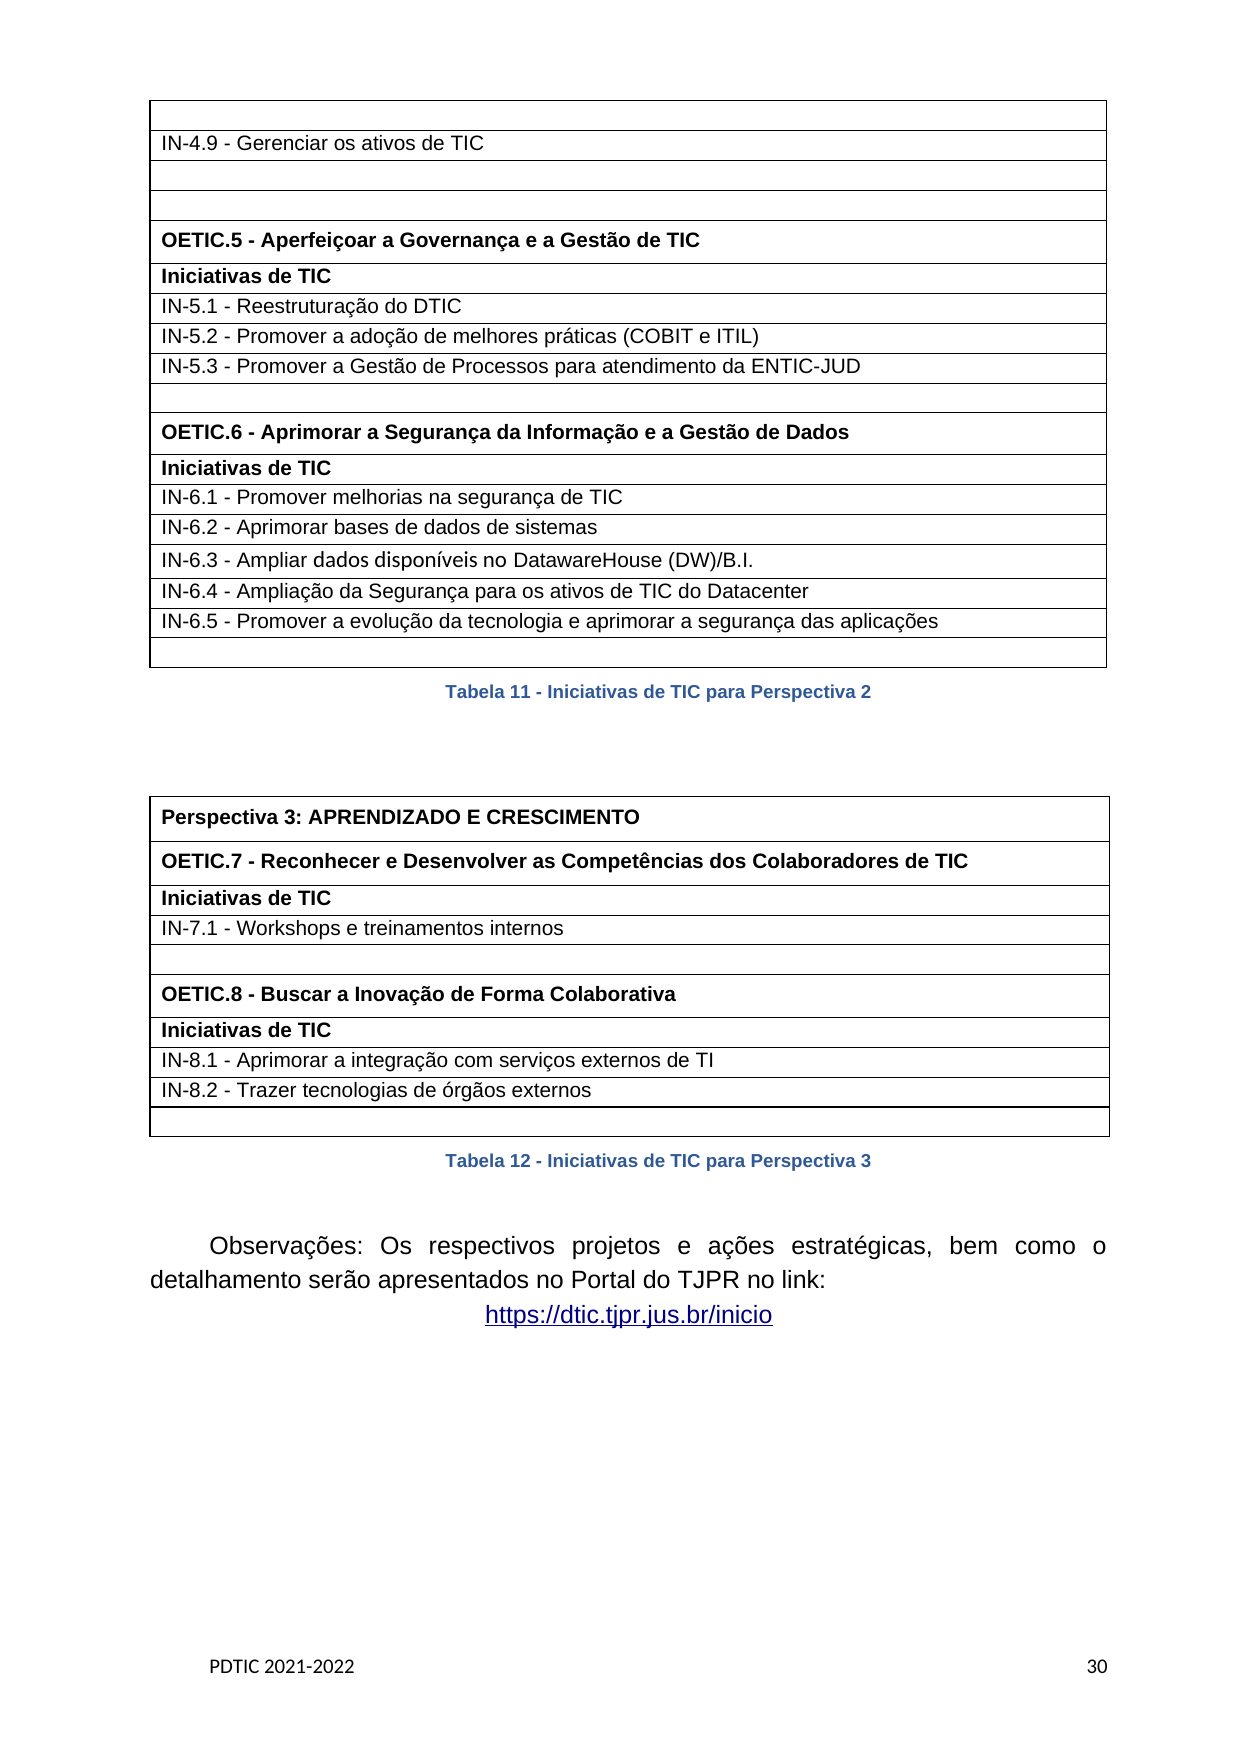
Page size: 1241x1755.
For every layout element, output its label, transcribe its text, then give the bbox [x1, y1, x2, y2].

table_cell [151, 191, 1106, 219]
table_cell OETIC.6 - Aprimorar a Segurança da Informação e a Gestão de Dados [151, 413, 1106, 454]
table_cell Iniciativas de TIC [151, 886, 1109, 914]
table_cell Iniciativas de TIC [151, 1018, 1109, 1047]
table_cell IN-5.1 - Reestruturação do DTIC [151, 294, 1106, 323]
table_cell OETIC.8 - Buscar a Inovação de Forma Colaborativa [151, 975, 1109, 1017]
table_cell IN-6.3 - Ampliar dados disponíveis no DatawareHouse (DW)/B.I. [151, 545, 1106, 578]
table_cell IN-6.1 - Promover melhorias na segurança de TIC [151, 485, 1106, 514]
text Tabela 11 - Iniciativas de TIC para Perspectiva 2 [150, 681, 1107, 702]
table_header Perspectiva 3: APRENDIZADO E CRESCIMENTO [151, 797, 1109, 841]
table_cell IN-6.5 - Promover a evolução da tecnologia e aprimorar a segurança das aplicações [151, 609, 1106, 637]
text Observações: Os respectivos projetos e ações estratégicas, bem como o detalhamento serão apresentados no Portal do TJPR no link: [150, 1231, 1107, 1294]
table_cell Iniciativas de TIC [151, 455, 1106, 484]
table_cell IN-8.1 - Aprimorar a integração com serviços externos de TI [151, 1048, 1109, 1077]
table_cell OETIC.7 - Reconhecer e Desenvolver as Competências dos Colaboradores de TIC [151, 842, 1109, 885]
table_cell IN-4.9 - Gerenciar os ativos de TIC [151, 131, 1106, 160]
table_cell IN-6.2 - Aprimorar bases de dados de sistemas [151, 515, 1106, 544]
table_cell [151, 1108, 1109, 1136]
table_cell [151, 101, 1106, 130]
table_cell IN-5.3 - Promover a Gestão de Processos para atendimento da ENTIC-JUD [151, 354, 1106, 382]
table_cell [151, 945, 1109, 974]
text https://dtic.tjpr.jus.br/inicio [150, 1300, 1107, 1328]
table_cell IN-8.2 - Trazer tecnologias de órgãos externos [151, 1078, 1109, 1106]
table_cell IN-5.2 - Promover a adoção de melhores práticas (COBIT e ITIL) [151, 324, 1106, 353]
text Tabela 12 - Iniciativas de TIC para Perspectiva 3 [150, 1150, 1107, 1171]
table_cell OETIC.5 - Aperfeiçoar a Governança e a Gestão de TIC [151, 221, 1106, 263]
table_cell [151, 161, 1106, 190]
table_cell Iniciativas de TIC [151, 264, 1106, 293]
table_cell IN-6.4 - Ampliação da Segurança para os ativos de TIC do Datacenter [151, 579, 1106, 607]
table_cell IN-7.1 - Workshops e treinamentos internos [151, 916, 1109, 944]
table_cell [151, 638, 1106, 667]
table_cell [151, 384, 1106, 412]
